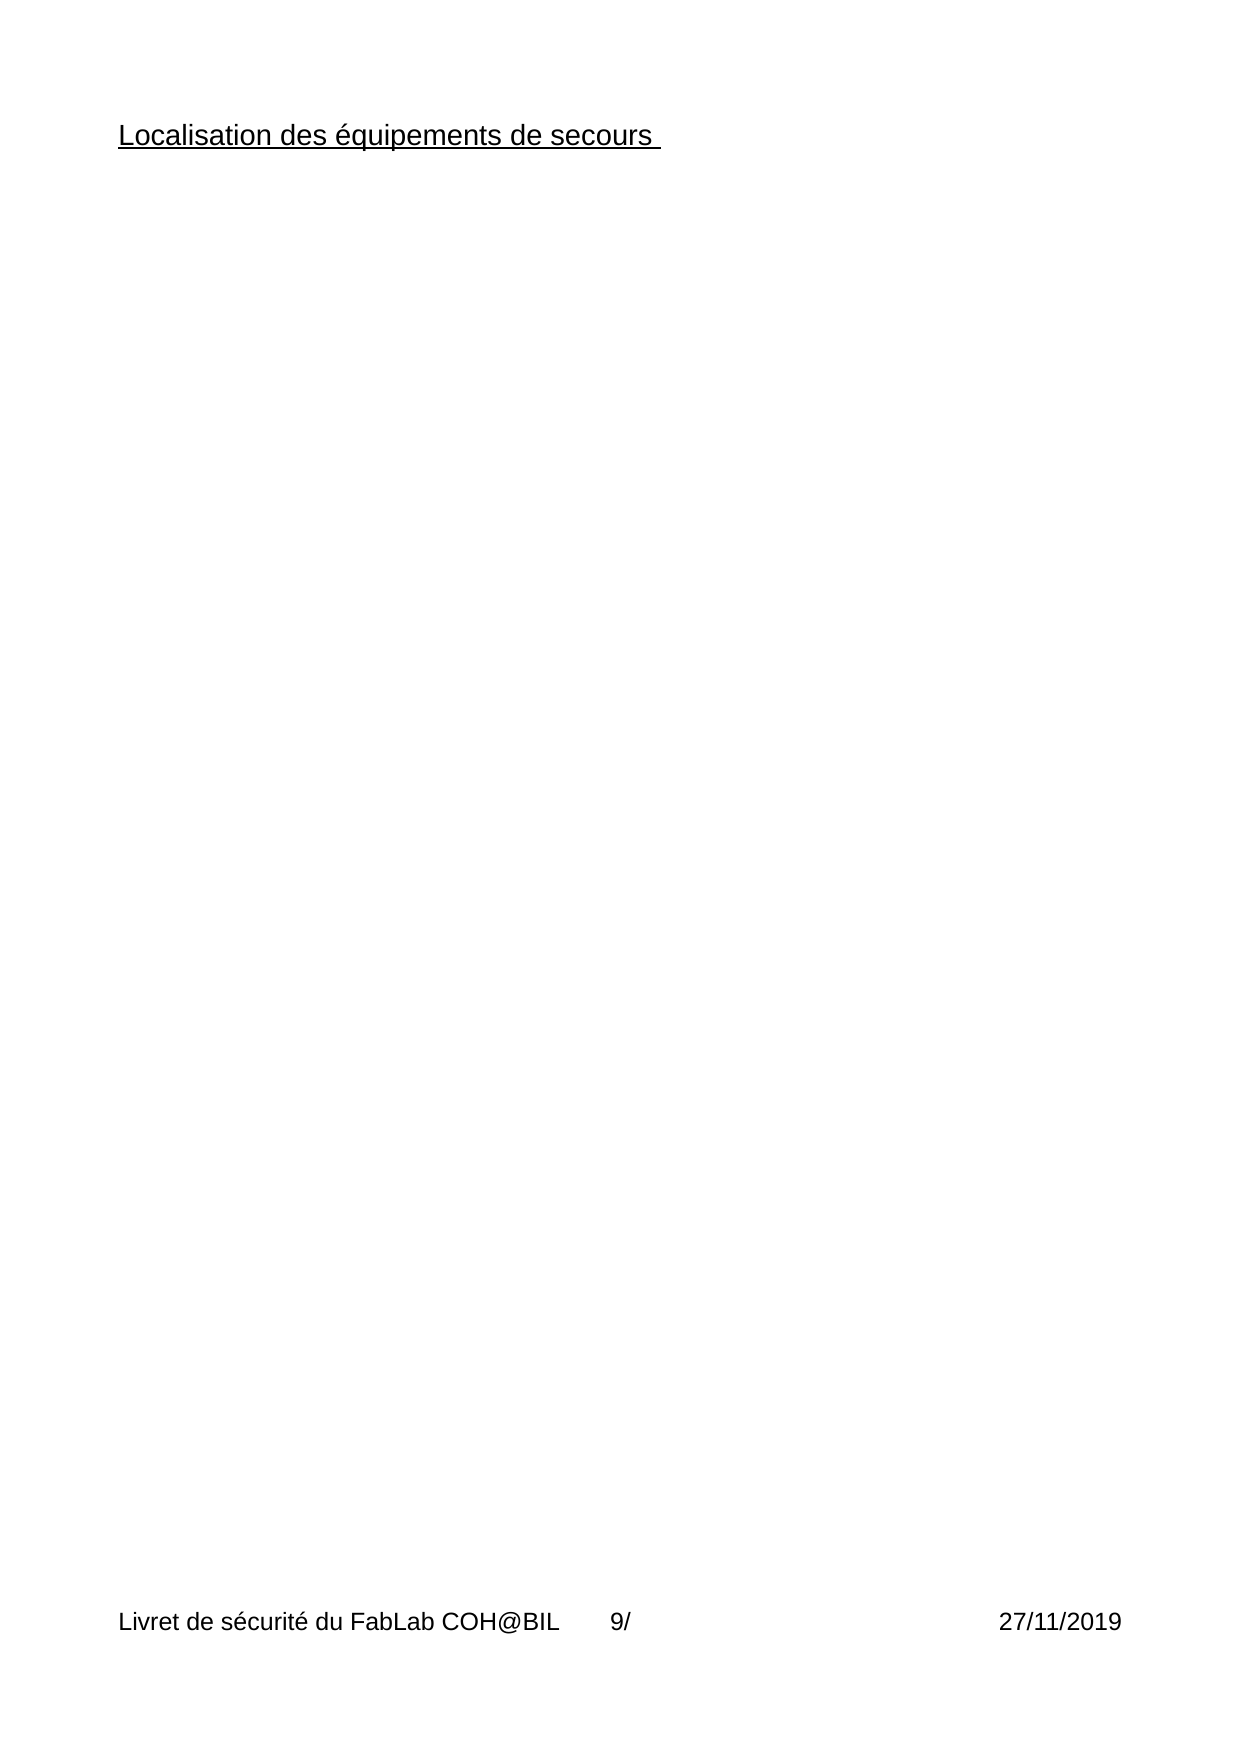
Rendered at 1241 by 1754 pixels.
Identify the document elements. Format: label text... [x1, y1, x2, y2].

subtitle Localisation des équipements de secours [118, 118, 1122, 152]
